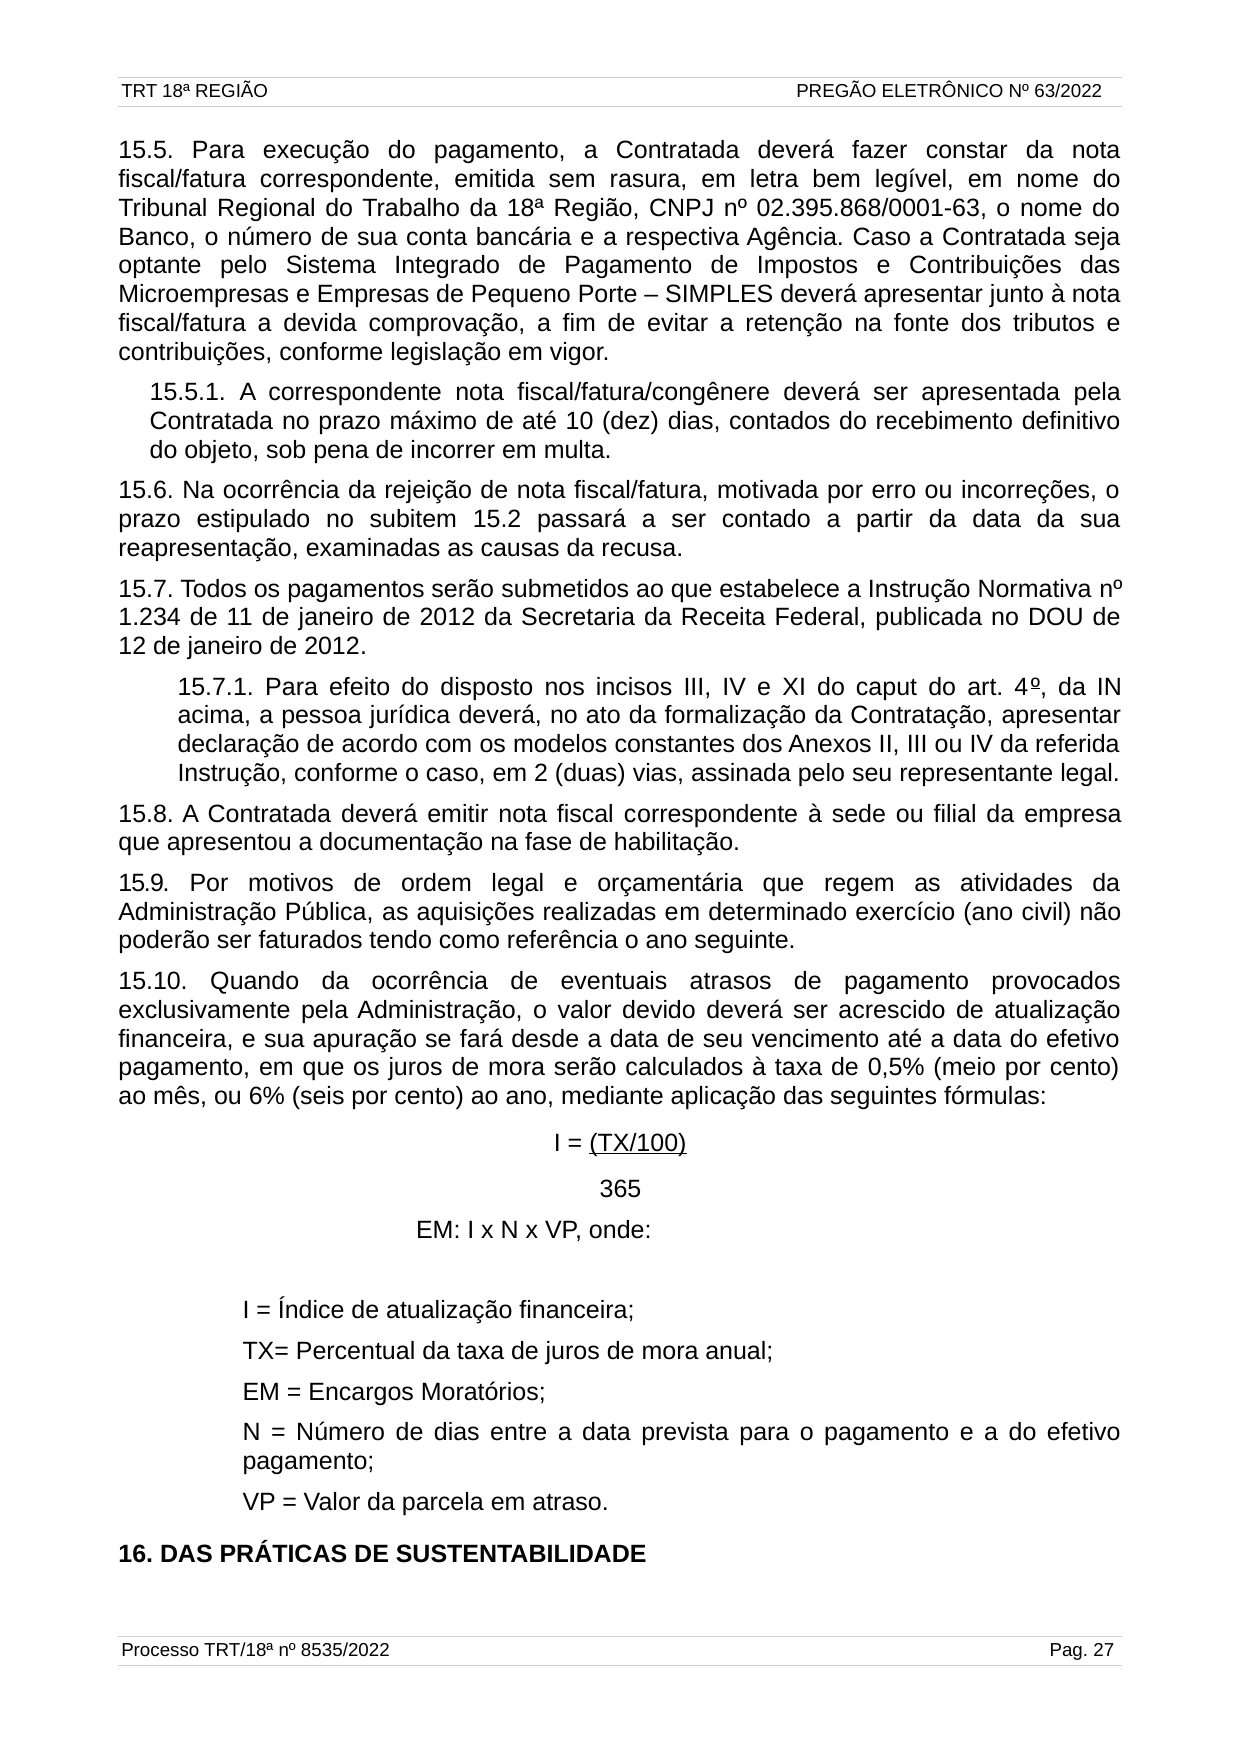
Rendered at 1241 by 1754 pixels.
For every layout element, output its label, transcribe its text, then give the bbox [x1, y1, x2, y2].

text 15.5.1. A correspondente nota fiscal/fatura/congênere deverá ser apresentada pela Contratada no prazo máximo de até 10 (dez) dias, contados do recebimento definitivo do objeto, sob pena de incorrer em multa. [149, 377, 1122, 464]
text 15.5. Para execução do pagamento, a Contratada deverá fazer constar da nota fiscal/fatura correspondente, emitida sem rasura, em letra bem legível, em nome do Tribunal Regional do Trabalho da 18ª Região, CNPJ nº 02.395.868/0001-63, o nome do Banco, o número de sua conta bancária e a respectiva Agência. Caso a Contratada seja optante pelo Sistema Integrado de Pagamento de Impostos e Contribuições das Microempresas e Empresas de Pequeno Porte – SIMPLES deverá apresentar junto à nota fiscal/fatura a devida comprovação, a fim de evitar a retenção na fonte dos tributos e contribuições, conforme legislação em vigor. [118, 136, 1122, 366]
text 15.7.1. Para efeito do disposto nos incisos III, IV e XI do caput do art. 4º, da IN acima, a pessoa jurídica deverá, no ato da formalização da Contratação, apresentar declaração de acordo com os modelos constantes dos Anexos II, III ou IV da referida Instrução, conforme o caso, em 2 (duas) vias, assinada pelo seu representante legal. [177, 672, 1122, 787]
text I = Índice de atualização financeira; [242, 1296, 1122, 1324]
text 15.7. Todos os pagamentos serão submetidos ao que estabelece a Instrução Normativa nº 1.234 de 11 de janeiro de 2012 da Secretaria da Receita Federal, publicada no DOU de 12 de janeiro de 2012. [118, 574, 1122, 660]
text 15.10. Quando da ocorrência de eventuais atrasos de pagamento provocados exclusivamente pela Administração, o valor devido deverá ser acrescido de atualização financeira, e sua apuração se fará desde a data de seu vencimento até a data do efetivo pagamento, em que os juros de mora serão calculados à taxa de 0,5% (meio por cento) ao mês, ou 6% (seis por cento) ao ano, mediante aplicação das seguintes fórmulas: [118, 966, 1122, 1110]
text 365 [118, 1174, 1122, 1203]
text EM: I x N x VP, onde: [118, 1215, 1122, 1243]
text TX= Percentual da taxa de juros de mora anual; [242, 1336, 1122, 1365]
text 15.8. A Contratada deverá emitir nota fiscal correspondente à sede ou filial da empresa que apresentou a documentação na fase de habilitação. [118, 799, 1122, 856]
text 16. DAS PRÁTICAS DE SUSTENTABILIDADE [118, 1539, 1122, 1568]
text VP = Valor da parcela em atraso. [242, 1487, 1122, 1516]
text N = Número de dias entre a data prevista para o pagamento e a do efetivo pagamento; [242, 1417, 1122, 1475]
text EM = Encargos Moratórios; [242, 1377, 1122, 1406]
text I = (TX/100) [118, 1128, 1122, 1156]
text 15.9. Por motivos de ordem legal e orçamentária que regem as atividades da Administração Pública, as aquisições realizadas em determinado exercício (ano civil) não poderão ser faturados tendo como referência o ano seguinte. [118, 868, 1122, 954]
text 15.6. Na ocorrência da rejeição de nota fiscal/fatura, motivada por erro ou incorreções, o prazo estipulado no subitem 15.2 passará a ser contado a partir da data da sua reapresentação, examinadas as causas da recusa. [118, 476, 1122, 562]
